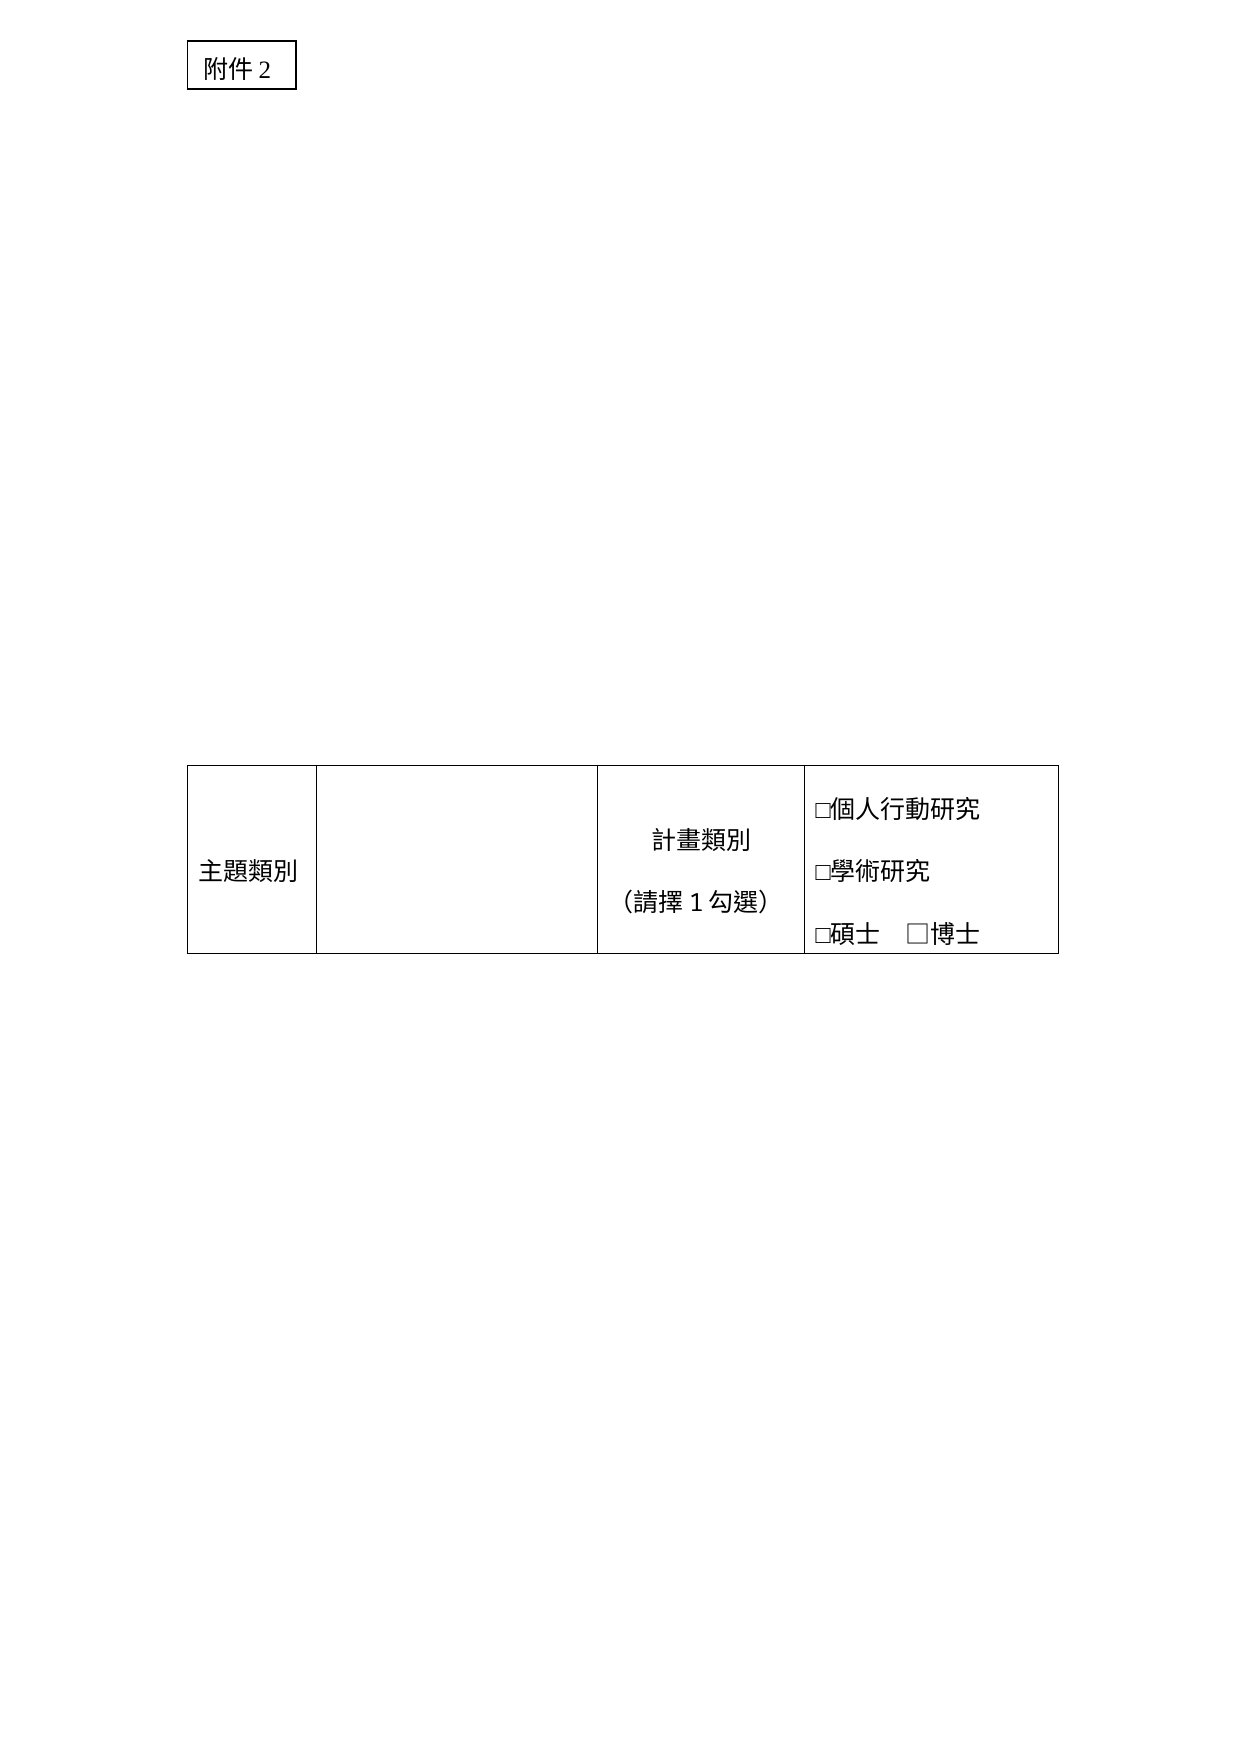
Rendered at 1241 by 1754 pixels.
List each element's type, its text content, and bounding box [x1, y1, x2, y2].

table_cell 計畫類別 （請擇1勾選） [598, 766, 804, 953]
table_cell □個人行動研究 □學術研究 □碩士 □博士 [805, 766, 1058, 953]
table_cell 主題類別 [188, 766, 316, 953]
table_cell [317, 766, 597, 953]
